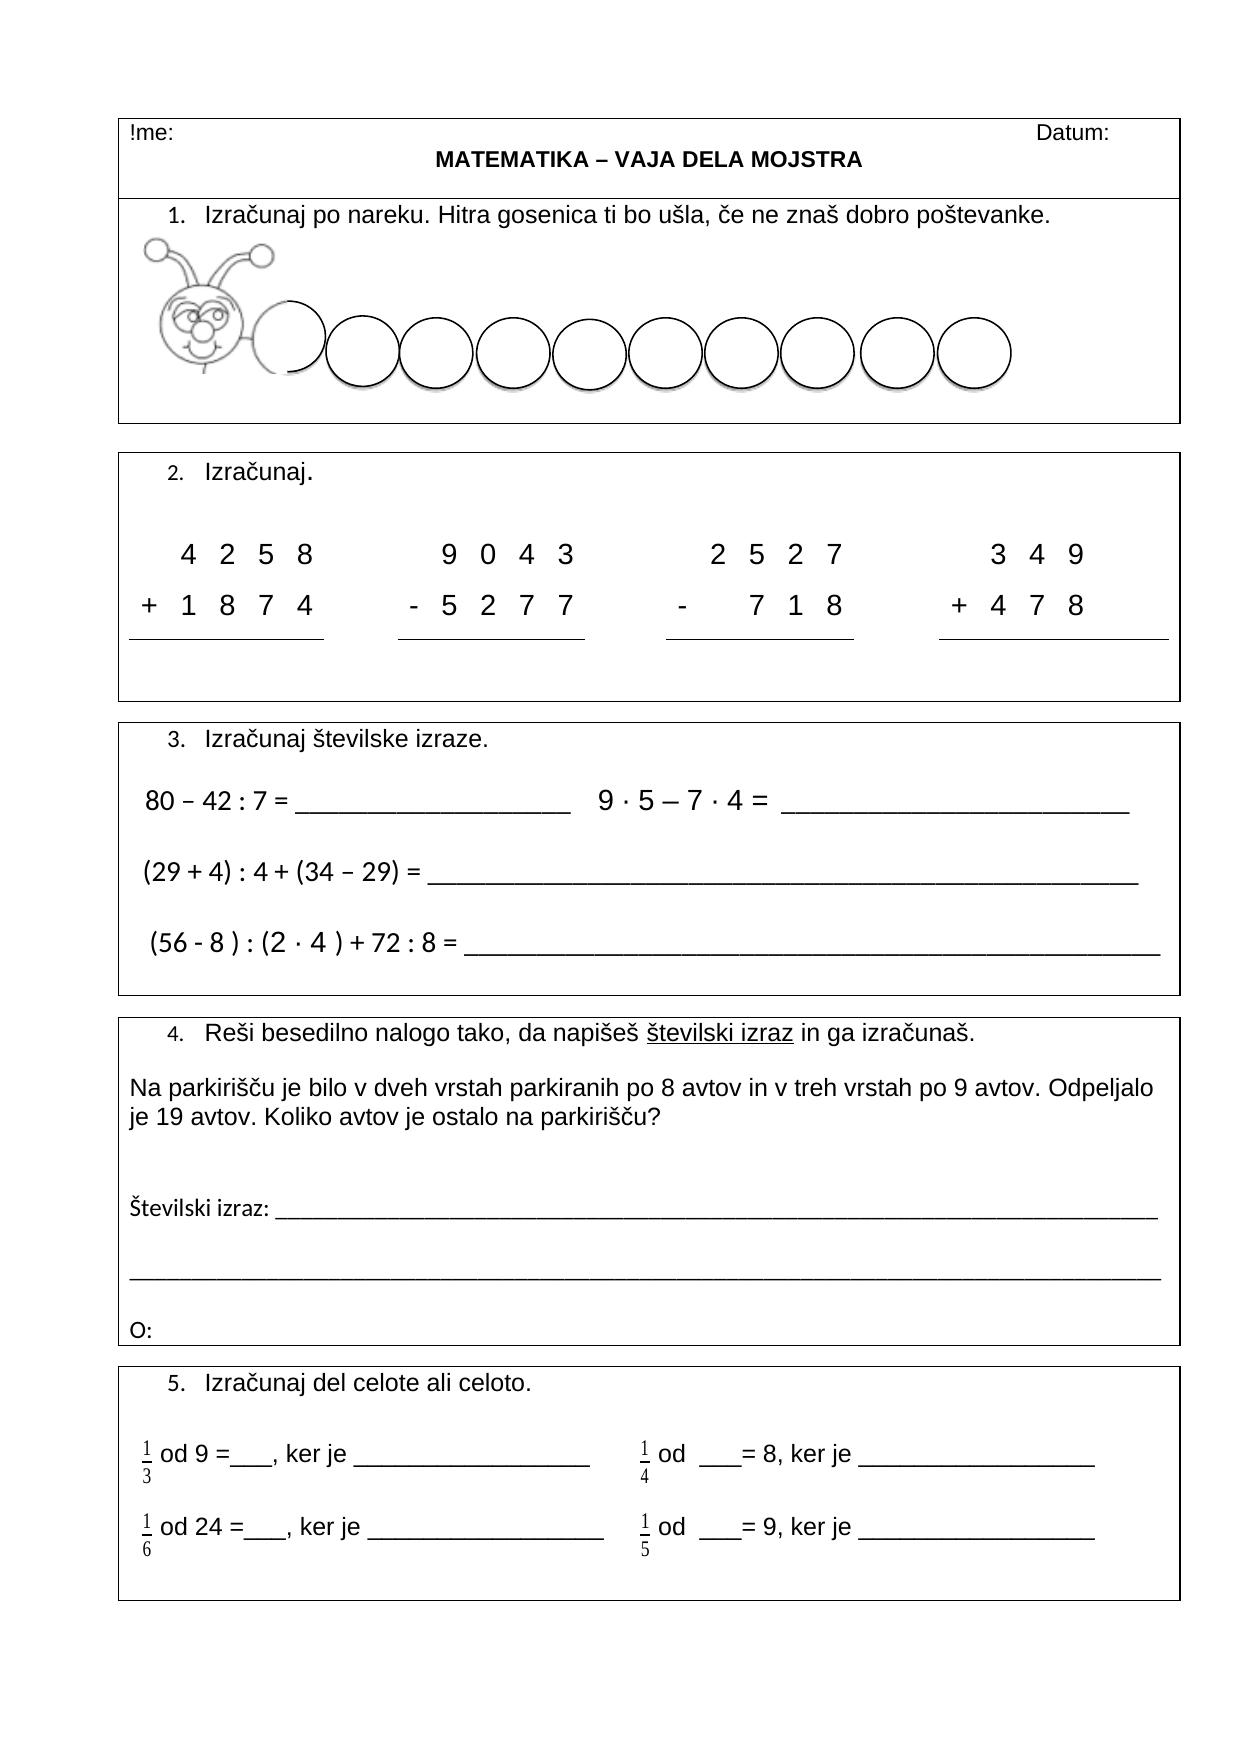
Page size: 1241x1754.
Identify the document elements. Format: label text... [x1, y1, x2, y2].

table_cell 7 [737, 588, 776, 639]
table_header [854, 487, 890, 537]
table_cell 7 [815, 538, 853, 588]
table_cell [666, 538, 698, 588]
table_header [815, 487, 853, 537]
table_cell [368, 588, 398, 639]
table_cell [627, 1572, 1169, 1600]
table_cell [890, 639, 939, 701]
table_cell [585, 588, 622, 639]
table_cell [430, 640, 469, 701]
table_header [1018, 487, 1056, 537]
table_cell [1132, 538, 1169, 588]
table_cell [854, 588, 890, 639]
table_cell [666, 640, 698, 701]
table_header od ___= 8, ker je _________________ [627, 1426, 1169, 1499]
table_cell 5 [430, 588, 469, 639]
table_cell [939, 640, 979, 701]
table_header [546, 487, 585, 537]
table_cell [1095, 588, 1132, 639]
table_header [776, 487, 815, 537]
table_cell 3 [979, 538, 1018, 588]
table_cell 8 [1056, 588, 1095, 639]
table_cell 3 [546, 538, 585, 588]
table_header [1056, 487, 1095, 537]
table_cell 4 [508, 538, 546, 588]
table_header [430, 487, 469, 537]
table_cell [1095, 640, 1132, 701]
table_cell [169, 640, 208, 701]
table_cell 9 [430, 538, 469, 588]
table_cell [699, 588, 737, 639]
table_cell 9 [1056, 538, 1095, 588]
table_cell [890, 538, 939, 588]
table_header [979, 487, 1018, 537]
table_cell [622, 538, 666, 588]
table_cell 2 [208, 538, 247, 588]
table_cell [854, 538, 890, 588]
table_cell 5 [247, 538, 285, 588]
table_cell [1095, 538, 1132, 588]
table_header [508, 487, 546, 537]
table_cell [815, 640, 853, 701]
table_cell 2 [469, 588, 507, 639]
table_cell [129, 640, 169, 701]
table_cell [324, 639, 368, 701]
table_header [324, 487, 368, 537]
table_header [737, 487, 776, 537]
table_cell [585, 538, 622, 588]
table_cell 8 [815, 588, 853, 639]
table_header Izračunaj del celote ali celoto. [119, 1367, 1179, 1600]
table_header [247, 487, 285, 537]
table_header [939, 487, 979, 537]
table_header [208, 487, 247, 537]
table_header [398, 487, 430, 537]
table_cell [979, 640, 1018, 701]
table_cell [622, 639, 666, 701]
table_cell 4 [1018, 538, 1056, 588]
table_header [1132, 487, 1169, 537]
table_cell 4 [285, 588, 324, 639]
table_cell - [666, 588, 698, 639]
table_cell - [398, 588, 430, 639]
table_cell [939, 538, 979, 588]
table_header Izračunaj številske izraze. 80 – 42 : 7 = ___________________ 9 ∙ 5 – 7 ∙ 4 = ________________________ (29 + 4) : 4 + (34 – 29) = _________________________________________________ (56 - 8 ) : (2 ∙ 4 ) + 72 : 8 = ________________________________________________ [119, 723, 1179, 995]
table_cell + [939, 588, 979, 639]
table_cell [129, 1572, 627, 1600]
table_header [585, 487, 622, 537]
table_header [285, 487, 324, 537]
table_header [368, 487, 398, 537]
table_cell 4 [979, 588, 1018, 639]
table_cell 8 [208, 588, 247, 639]
table_cell [285, 640, 324, 701]
table_cell [1018, 640, 1056, 701]
table_cell od 24 =___, ker je _________________ [129, 1499, 627, 1572]
table_cell 1 [169, 588, 208, 639]
table_cell 2 [776, 538, 815, 588]
table_header [129, 487, 169, 537]
table_cell [247, 640, 285, 701]
table_cell [324, 538, 368, 588]
table_cell [129, 538, 169, 588]
table_cell 4 [169, 538, 208, 588]
table_cell 7 [247, 588, 285, 639]
table_cell 2 [699, 538, 737, 588]
table_cell 0 [469, 538, 507, 588]
table_cell od ___= 9, ker je _________________ [627, 1499, 1169, 1572]
table_cell [368, 639, 398, 701]
table_cell [398, 640, 430, 701]
table_header [469, 487, 507, 537]
table_header od 9 =___, ker je _________________ [129, 1426, 627, 1499]
table_cell + [129, 588, 169, 639]
table_cell 5 [737, 538, 776, 588]
table_cell Izračunaj po nareku. Hitra gosenica ti bo ušla, če ne znaš dobro poštevanke. [119, 199, 1179, 423]
table_header [169, 487, 208, 537]
table_cell [508, 640, 546, 701]
table_cell [890, 588, 939, 639]
table_cell [1056, 640, 1095, 701]
table_cell [1132, 640, 1169, 701]
table_cell [854, 639, 890, 701]
table_cell [622, 588, 666, 639]
table_cell [208, 640, 247, 701]
table_header [699, 487, 737, 537]
table_header Izračunaj. [119, 453, 1179, 701]
table_cell [776, 640, 815, 701]
table_cell 7 [1018, 588, 1056, 639]
table_header [1095, 487, 1132, 537]
table_cell 8 [285, 538, 324, 588]
table_cell [546, 640, 585, 701]
table_cell [1132, 588, 1169, 639]
table_cell 7 [508, 588, 546, 639]
table_cell [324, 588, 368, 639]
table_cell 1 [776, 588, 815, 639]
table_cell 7 [546, 588, 585, 639]
table_header !me: Datum: MATEMATIKA – VAJA DELA MOJSTRA [119, 119, 1179, 198]
table_header Reši besedilno nalogo tako, da napišeš številski izraz in ga izračunaš. Na parkirišču je bilo v dveh vrstah parkiranih po 8 avtov in v treh vrstah po 9 avtov. Odpeljalo je 19 avtov. Koliko avtov je ostalo na parkirišču? Številski izraz: _______________________________________________________________________ ___________________________________________________________________________________ O: [119, 1018, 1179, 1344]
table_cell [737, 640, 776, 701]
table_header [890, 487, 939, 537]
table_cell [398, 538, 430, 588]
table_cell [469, 640, 507, 701]
table_cell [585, 639, 622, 701]
table_cell [699, 640, 737, 701]
table_header [666, 487, 698, 537]
table_cell [368, 538, 398, 588]
table_header [622, 487, 666, 537]
